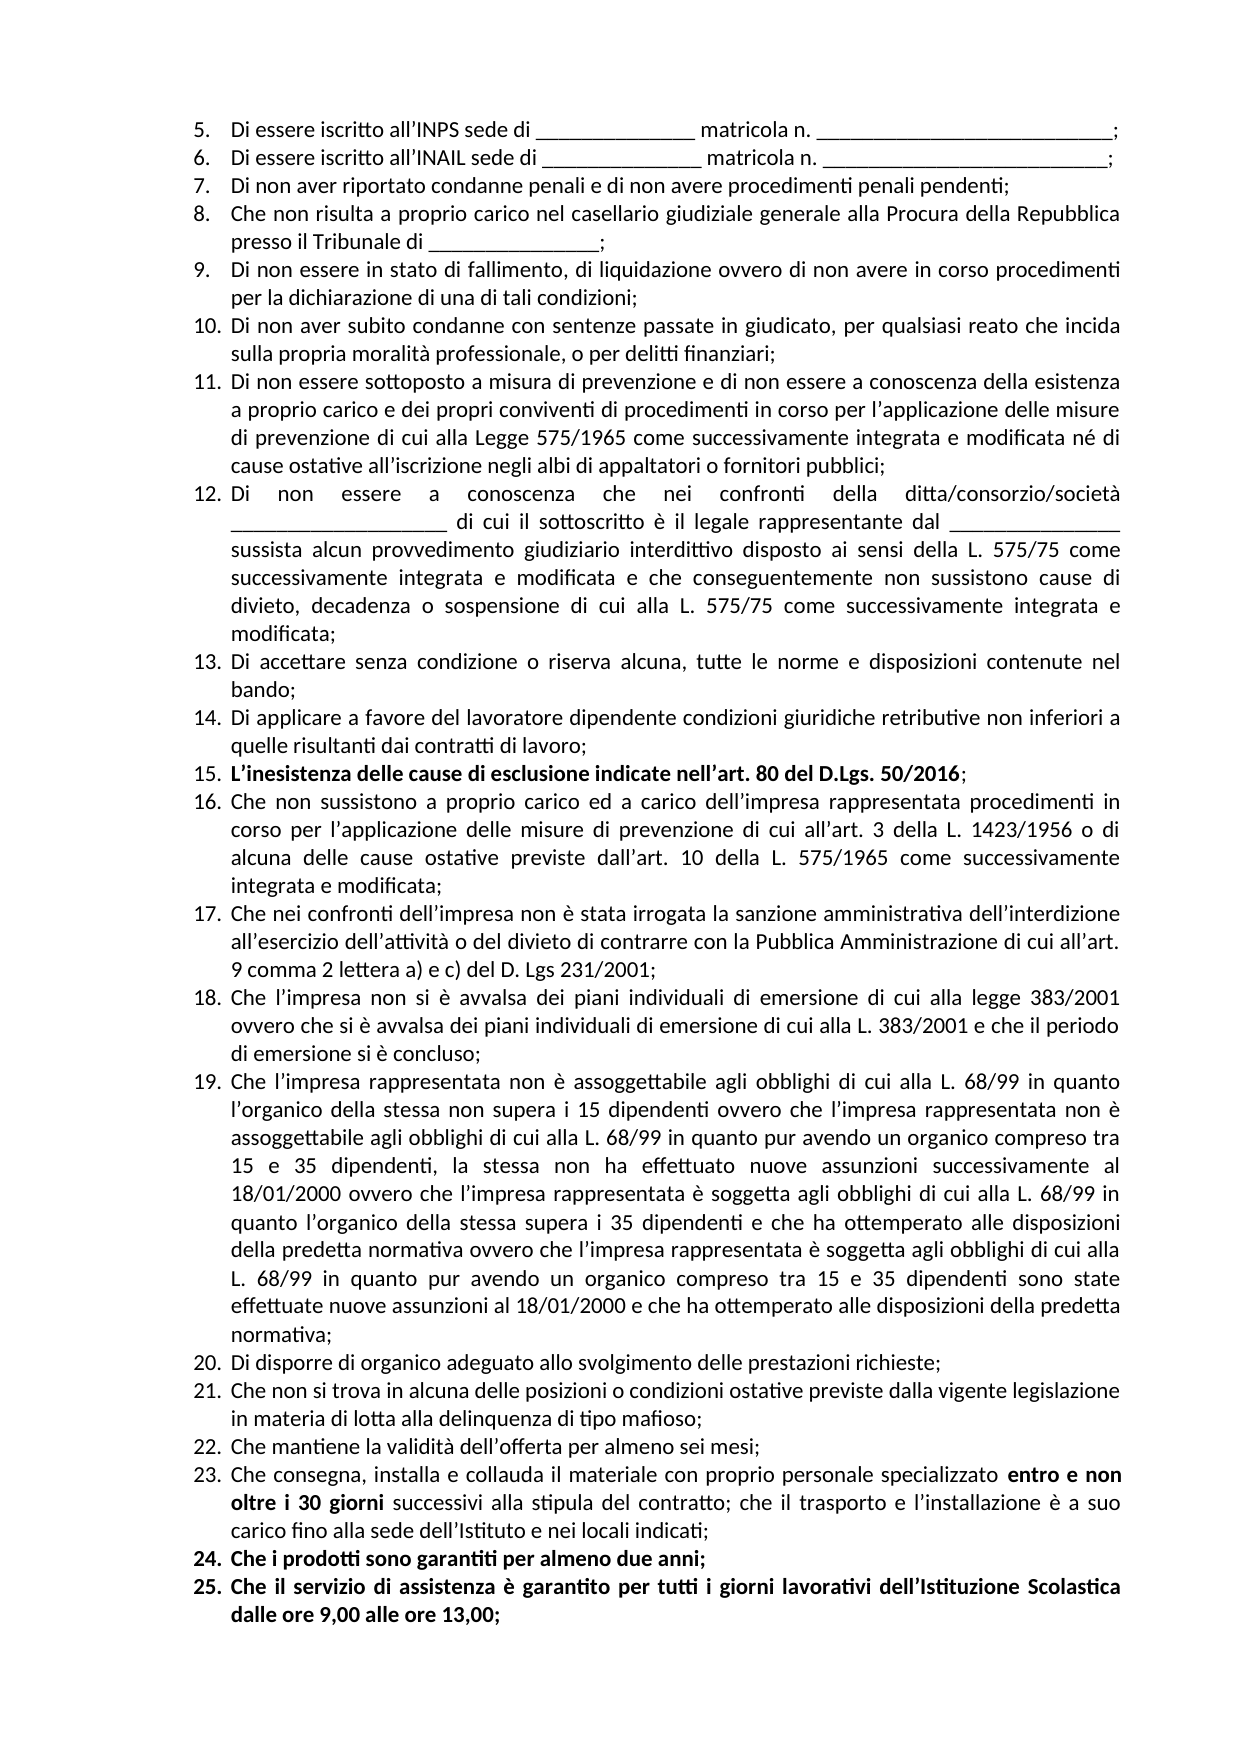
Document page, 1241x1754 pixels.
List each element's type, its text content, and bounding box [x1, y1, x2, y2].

list Di applicare a favore del lavoratore dipendente condizioni giuridiche retributive non inferiori a quelle risultanti dai contratti di lavoro; [193, 703, 1122, 759]
list Che i prodotti sono garantiti per almeno due anni; [193, 1544, 1122, 1572]
list Di accettare senza condizione o riserva alcuna, tutte le norme e disposizioni contenute nel bando; [193, 647, 1122, 703]
list Che non si trova in alcuna delle posizioni o condizioni ostative previste dalla vigente legislazione in materia di lotta alla delinquenza di tipo mafioso; [193, 1376, 1122, 1432]
list Di non essere sottoposto a misura di prevenzione e di non essere a conoscenza della esistenza a proprio carico e dei propri conviventi di procedimenti in corso per l’applicazione delle misure di prevenzione di cui alla Legge 575/1965 come successivamente integrata e modificata né di cause ostative all’iscrizione negli albi di appaltatori o fornitori pubblici; [193, 367, 1122, 479]
list Di essere iscritto all’INPS sede di ______________ matricola n. __________________________; [193, 115, 1122, 143]
list Che l’impresa non si è avvalsa dei piani individuali di emersione di cui alla legge 383/2001 ovvero che si è avvalsa dei piani individuali di emersione di cui alla L. 383/2001 e che il periodo di emersione si è concluso; [193, 983, 1122, 1067]
list L’inesistenza delle cause di esclusione indicate nell’art. 80 del D.Lgs. 50/2016; [193, 759, 1122, 787]
list Di disporre di organico adeguato allo svolgimento delle prestazioni richieste; [193, 1348, 1122, 1376]
list Che non risulta a proprio carico nel casellario giudiziale generale alla Procura della Repubblica presso il Tribunale di _______________; [193, 199, 1122, 255]
list Di non aver subito condanne con sentenze passate in giudicato, per qualsiasi reato che incida sulla propria moralità professionale, o per delitti finanziari; [193, 311, 1122, 367]
list Di non aver riportato condanne penali e di non avere procedimenti penali pendenti; [193, 171, 1122, 199]
list Che il servizio di assistenza è garantito per tutti i giorni lavorativi dell’Istituzione Scolastica dalle ore 9,00 alle ore 13,00; [193, 1572, 1122, 1628]
list Che nei confronti dell’impresa non è stata irrogata la sanzione amministrativa dell’interdizione all’esercizio dell’attività o del divieto di contrarre con la Pubblica Amministrazione di cui all’art. 9 comma 2 lettera a) e c) del D. Lgs 231/2001; [193, 899, 1122, 983]
list Che consegna, installa e collauda il materiale con proprio personale specializzato entro e non oltre i 30 giorni successivi alla stipula del contratto; che il trasporto e l’installazione è a suo carico fino alla sede dell’Istituto e nei locali indicati; [193, 1460, 1122, 1544]
list Che l’impresa rappresentata non è assoggettabile agli obblighi di cui alla L. 68/99 in quanto l’organico della stessa non supera i 15 dipendenti ovvero che l’impresa rappresentata non è assoggettabile agli obblighi di cui alla L. 68/99 in quanto pur avendo un organico compreso tra 15 e 35 dipendenti, la stessa non ha effettuato nuove assunzioni successivamente al 18/01/2000 ovvero che l’impresa rappresentata è soggetta agli obblighi di cui alla L. 68/99 in quanto l’organico della stessa supera i 35 dipendenti e che ha ottemperato alle disposizioni della predetta normativa ovvero che l’impresa rappresentata è soggetta agli obblighi di cui alla L. 68/99 in quanto pur avendo un organico compreso tra 15 e 35 dipendenti sono state effettuate nuove assunzioni al 18/01/2000 e che ha ottemperato alle disposizioni della predetta normativa; [193, 1067, 1122, 1348]
list Di non essere a conoscenza che nei confronti della ditta/consorzio/società ___________________ di cui il sottoscritto è il legale rappresentante dal _______________ sussista alcun provvedimento giudiziario interdittivo disposto ai sensi della L. 575/75 come successivamente integrata e modificata e che conseguentemente non sussistono cause di divieto, decadenza o sospensione di cui alla L. 575/75 come successivamente integrata e modificata; [193, 479, 1122, 647]
list Di non essere in stato di fallimento, di liquidazione ovvero di non avere in corso procedimenti per la dichiarazione di una di tali condizioni; [193, 255, 1122, 311]
list Che non sussistono a proprio carico ed a carico dell’impresa rappresentata procedimenti in corso per l’applicazione delle misure di prevenzione di cui all’art. 3 della L. 1423/1956 o di alcuna delle cause ostative previste dall’art. 10 della L. 575/1965 come successivamente integrata e modificata; [193, 787, 1122, 899]
list Che mantiene la validità dell’offerta per almeno sei mesi; [193, 1432, 1122, 1460]
list Di essere iscritto all’INAIL sede di ______________ matricola n. _________________________; [193, 143, 1122, 171]
